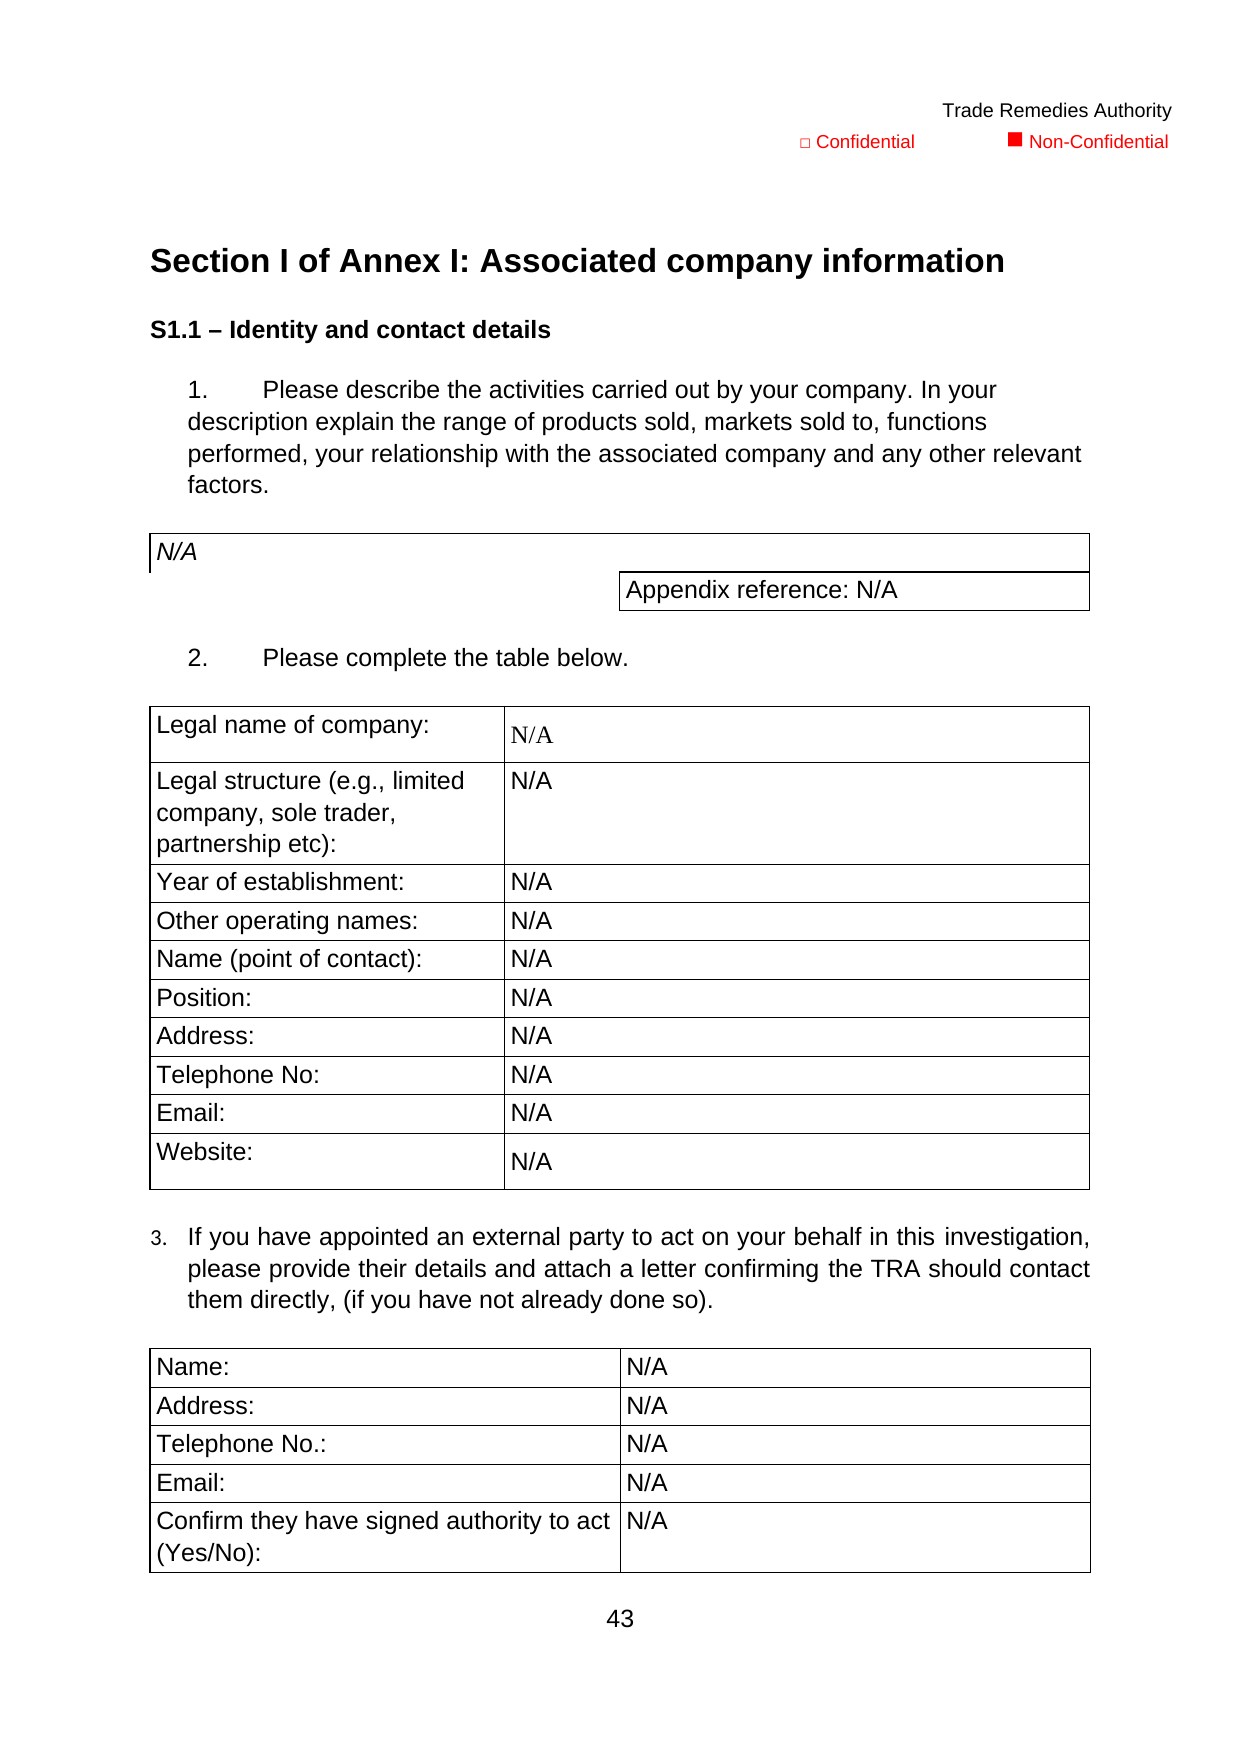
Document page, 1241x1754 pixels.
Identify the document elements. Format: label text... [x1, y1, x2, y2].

list If you have appointed an external party to act on your behalf in this investigation, please provide their details and attach a letter confirming the TRA should contact them directly, (if you have not already done so). [150, 1222, 1090, 1314]
table_cell N/A [505, 1057, 1089, 1094]
table_cell Position: [151, 980, 504, 1017]
table_cell N/A [505, 763, 1089, 863]
table_header N/A [151, 534, 1089, 571]
table_header Name: [151, 1349, 620, 1387]
table_cell Address: [151, 1388, 620, 1425]
subtitle S1.1 – Identity and contact details [150, 315, 1090, 344]
table_cell N/A [621, 1388, 1090, 1425]
table_cell N/A [621, 1426, 1090, 1463]
table_cell N/A [621, 1503, 1090, 1572]
subtitle Section I of Annex I: Associated company information [150, 241, 1090, 280]
table_cell [150, 573, 619, 610]
table_header Legal name of company: [151, 707, 504, 762]
table_cell Appendix reference: N/A [620, 573, 1089, 610]
table_cell Other operating names: [151, 903, 504, 940]
table_cell Telephone No: [151, 1057, 504, 1094]
table_cell Name (point of contact): [151, 941, 504, 979]
table_cell N/A [505, 903, 1089, 940]
table_cell N/A [505, 865, 1089, 902]
list Please describe the activities carried out by your company. In your description explain the range of products sold, markets sold to, functions performed, your relationship with the associated company and any other relevant factors. [187, 375, 1090, 499]
list Please complete the table below. [187, 642, 1090, 671]
table_header N/A [621, 1349, 1090, 1387]
table_cell N/A [505, 1095, 1089, 1132]
table_cell Email: [151, 1095, 504, 1132]
table_cell N/A [505, 980, 1089, 1017]
table_cell N/A [505, 1134, 1089, 1189]
table_cell Email: [151, 1465, 620, 1502]
table_cell Legal structure (e.g., limited company, sole trader, partnership etc): [151, 763, 504, 863]
table_cell Year of establishment: [151, 865, 504, 902]
table_cell Telephone No.: [151, 1426, 620, 1463]
table_cell N/A [505, 1018, 1089, 1056]
table_cell Address: [151, 1018, 504, 1056]
table_cell N/A [621, 1465, 1090, 1502]
table_cell Confirm they have signed authority to act (Yes/No): [151, 1503, 620, 1572]
table_cell N/A [505, 941, 1089, 979]
table_cell Website: [151, 1134, 504, 1189]
table_header N/A [505, 707, 1089, 762]
